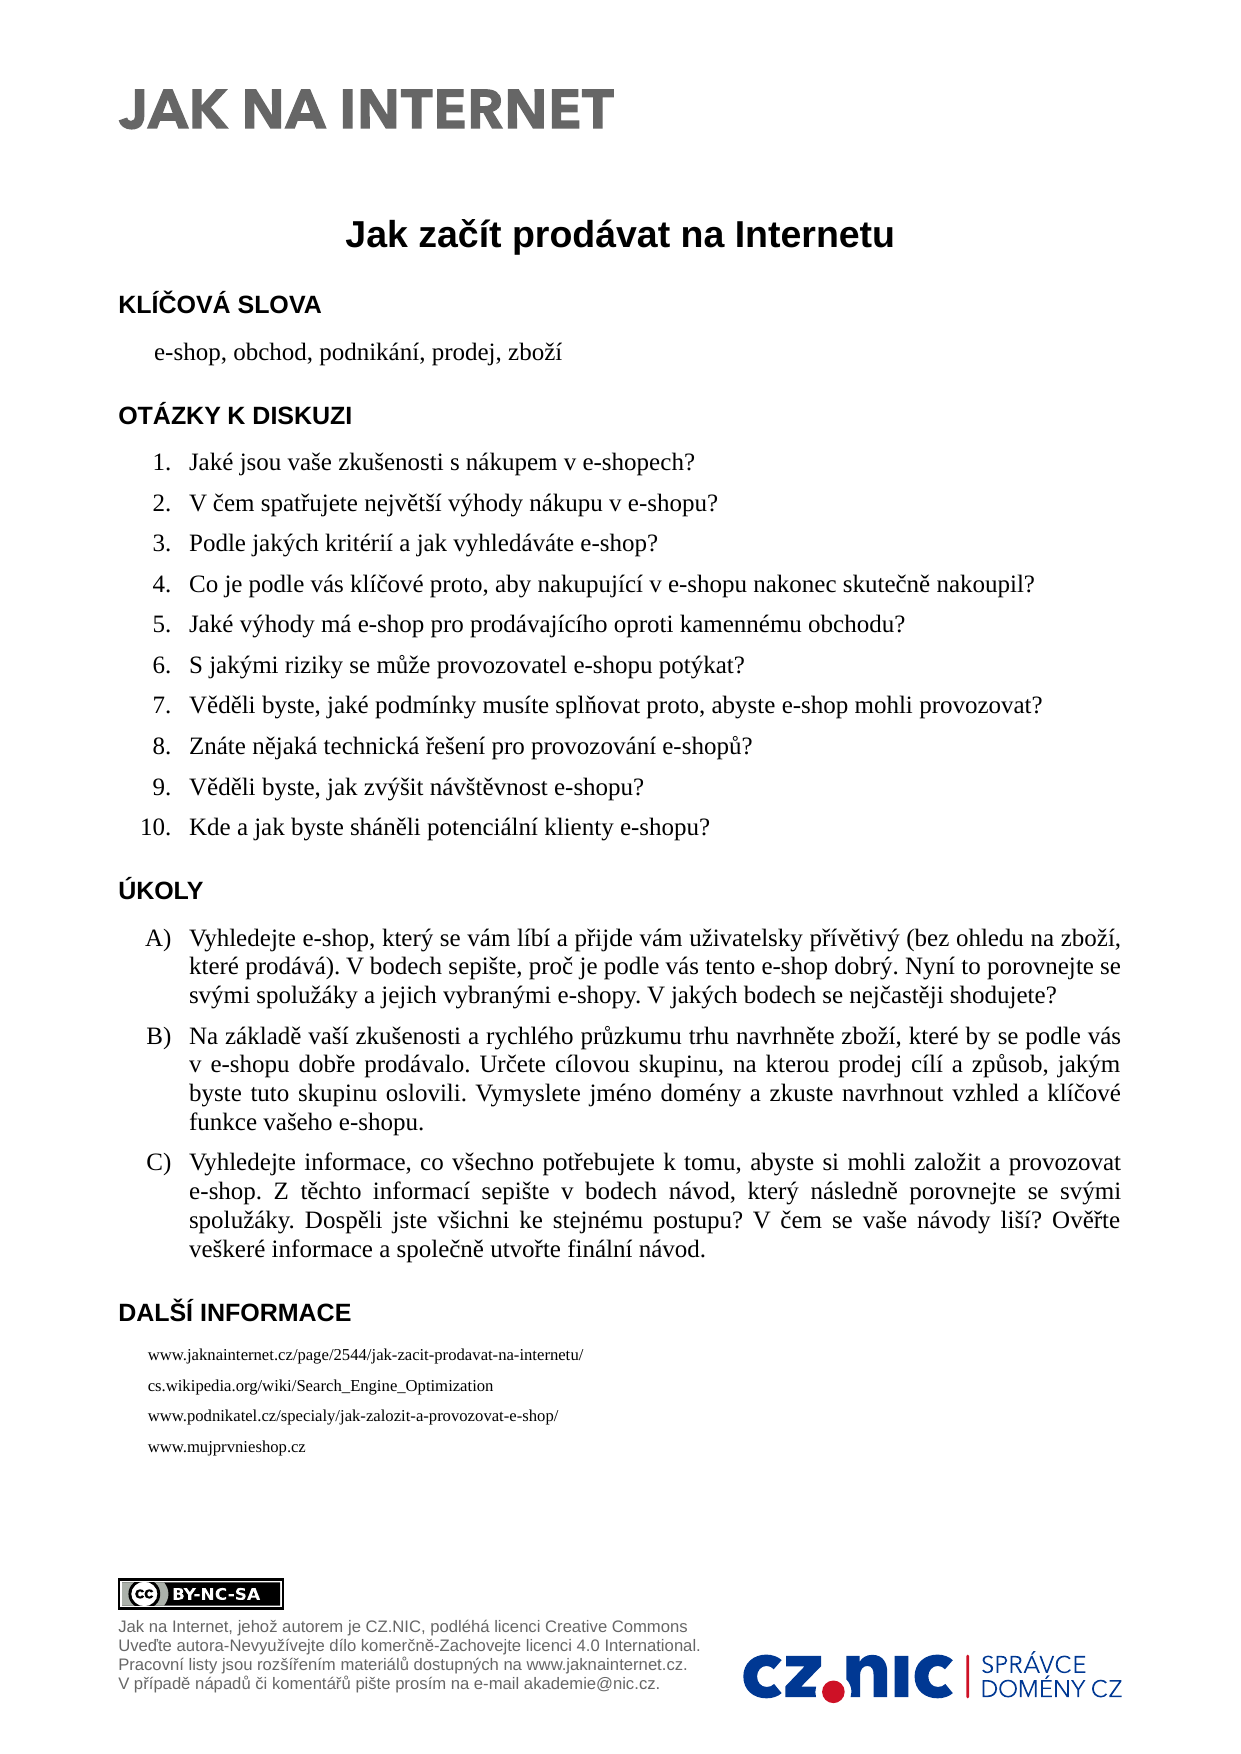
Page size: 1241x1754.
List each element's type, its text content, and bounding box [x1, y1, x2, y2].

list Znáte nějaká technická řešení pro provozování e-shopů? [171, 731, 1122, 760]
list Vyhledejte e-shop, který se vám líbí a přijde vám uživatelsky přívětivý (bez ohledu na zboží, které prodává). V bodech sepište, proč je podle vás tento e-shop dobrý. Nyní to porovnejte se svými spolužáky a jejich vybranými e-shopy. V jakých bodech se nejčastěji shodujete? [171, 923, 1122, 1009]
subtitle ÚKOLY [118, 876, 1122, 905]
list Věděli byste, jaké podmínky musíte splňovat proto, abyste e-shop mohli provozovat? [171, 691, 1122, 719]
list Na základě vaší zkušenosti a rychlého průzkumu trhu navrhněte zboží, které by se podle vás v e-shopu dobře prodávalo. Určete cílovou skupinu, na kterou prodej cílí a způsob, jakým byste tuto skupinu oslovili. Vymyslete jméno domény a zkuste navrhnout vzhled a klíčové funkce vašeho e-shopu. [171, 1021, 1122, 1136]
list V čem spatřujete největší výhody nákupu v e-shopu? [171, 488, 1122, 517]
list Jaké výhody má e-shop pro prodávajícího oproti kamennému obchodu? [171, 609, 1122, 638]
text www.mujprvnieshop.cz [148, 1437, 1122, 1456]
text www.podnikatel.cz/specialy/jak-zalozit-a-provozovat-e-shop/ [148, 1406, 1122, 1425]
text www.jaknainternet.cz/page/2544/jak-zacit-prodavat-na-internetu/ [148, 1344, 1122, 1363]
text e-shop, obchod, podnikání, prodej, zboží [148, 337, 1122, 366]
subtitle KLÍČOVÁ SLOVA [118, 290, 1122, 319]
list Co je podle vás klíčové proto, aby nakupující v e-shopu nakonec skutečně nakoupil? [171, 569, 1122, 598]
list Jaké jsou vaše zkušenosti s nákupem v e-shopech? [171, 447, 1122, 476]
text cs.wikipedia.org/wiki/Search_Engine_Optimization [148, 1375, 1122, 1394]
list Podle jakých kritérií a jak vyhledáváte e-shop? [171, 528, 1122, 557]
list S jakými riziky se může provozovatel e-shopu potýkat? [171, 650, 1122, 679]
list Kde a jak byste sháněli potenciální klienty e-shopu? [171, 812, 1122, 841]
subtitle OTÁZKY K DISKUZI [118, 401, 1122, 430]
subtitle DALŠÍ INFORMACE [118, 1298, 1122, 1327]
list Věděli byste, jak zvýšit návštěvnost e-shopu? [171, 772, 1122, 800]
list Vyhledejte informace, co všechno potřebujete k tomu, abyste si mohli založit a provozovat e‑shop. Z těchto informací sepište v bodech návod, který následně porovnejte se svými spolužáky. Dospěli jste všichni ke stejnému postupu? V čem se vaše návody liší? Ověřte veškeré informace a společně utvořte finální návod. [171, 1147, 1122, 1262]
subtitle Jak začít prodávat na Internetu [118, 212, 1122, 255]
